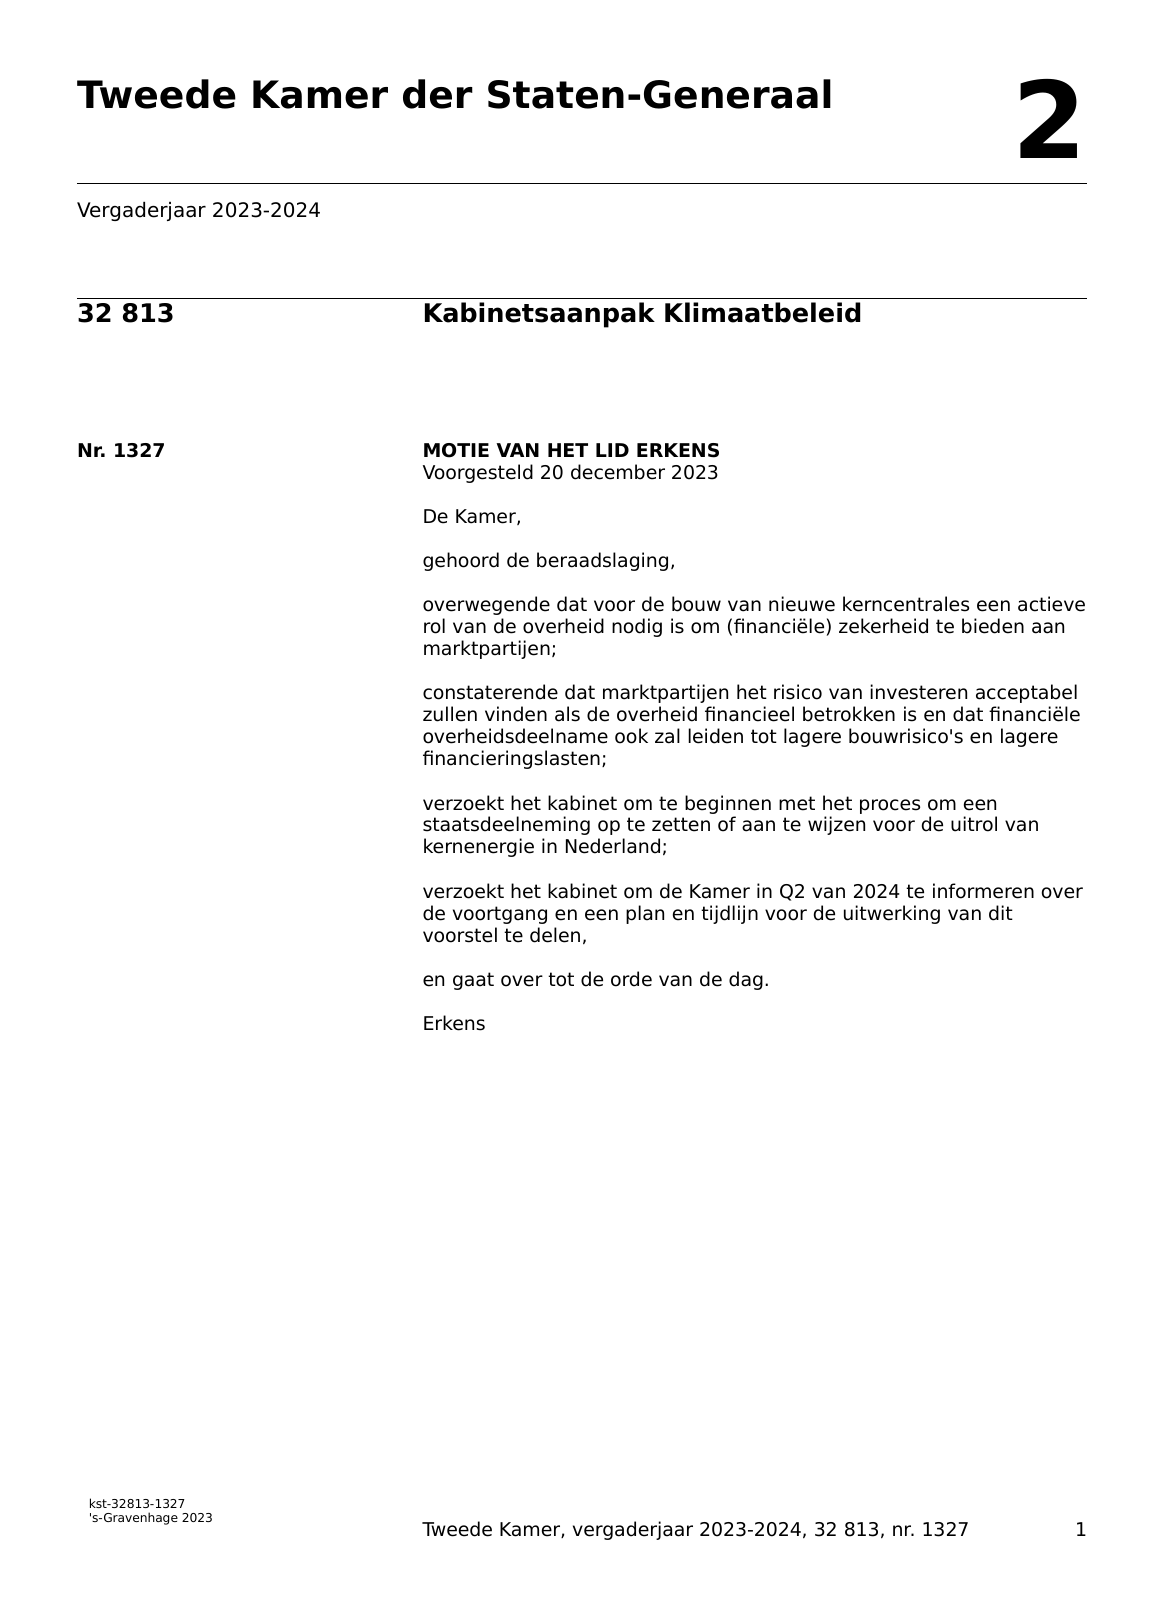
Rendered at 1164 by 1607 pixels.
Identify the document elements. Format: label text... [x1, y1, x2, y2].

text en gaat over tot de orde van de dag. [422, 969, 1087, 991]
text overwegende dat voor de bouw van nieuwe kerncentrales een actieve rol van de overheid nodig is om (financiële) zekerheid te bieden aan marktpartijen; [422, 594, 1087, 660]
text De Kamer, [422, 506, 1087, 528]
text Voorgesteld 20 december 2023 [422, 462, 1087, 484]
table_header 2 [886, 59, 1087, 183]
table_header Tweede Kamer der Staten-Generaal [77, 59, 886, 183]
text kst-32813-1327 [88, 1497, 323, 1511]
text verzoekt het kabinet om de Kamer in Q2 van 2024 te informeren over de voortgang en een plan en tijdlijn voor de uitwerking van dit voorstel te delen, [422, 881, 1087, 946]
text Erkens [422, 1013, 1087, 1035]
text 's-Gravenhage 2023 [88, 1511, 323, 1525]
table_cell Vergaderjaar 2023-2024 [77, 184, 1087, 298]
subtitle 32 813 Kabinetsaanpak Klimaatbeleid [77, 299, 1087, 329]
text constaterende dat marktpartijen het risico van investeren acceptabel zullen vinden als de overheid financieel betrokken is en dat financiële overheidsdeelname ook zal leiden tot lagere bouwrisico's en lagere financieringslasten; [422, 682, 1087, 770]
text verzoekt het kabinet om te beginnen met het proces om een staatsdeelneming op te zetten of aan te wijzen voor de uitrol van kernenergie in Nederland; [422, 792, 1087, 858]
text gehoord de beraadslaging, [422, 550, 1087, 572]
subtitle Nr. 1327 MOTIE VAN HET LID ERKENS [77, 440, 1087, 462]
